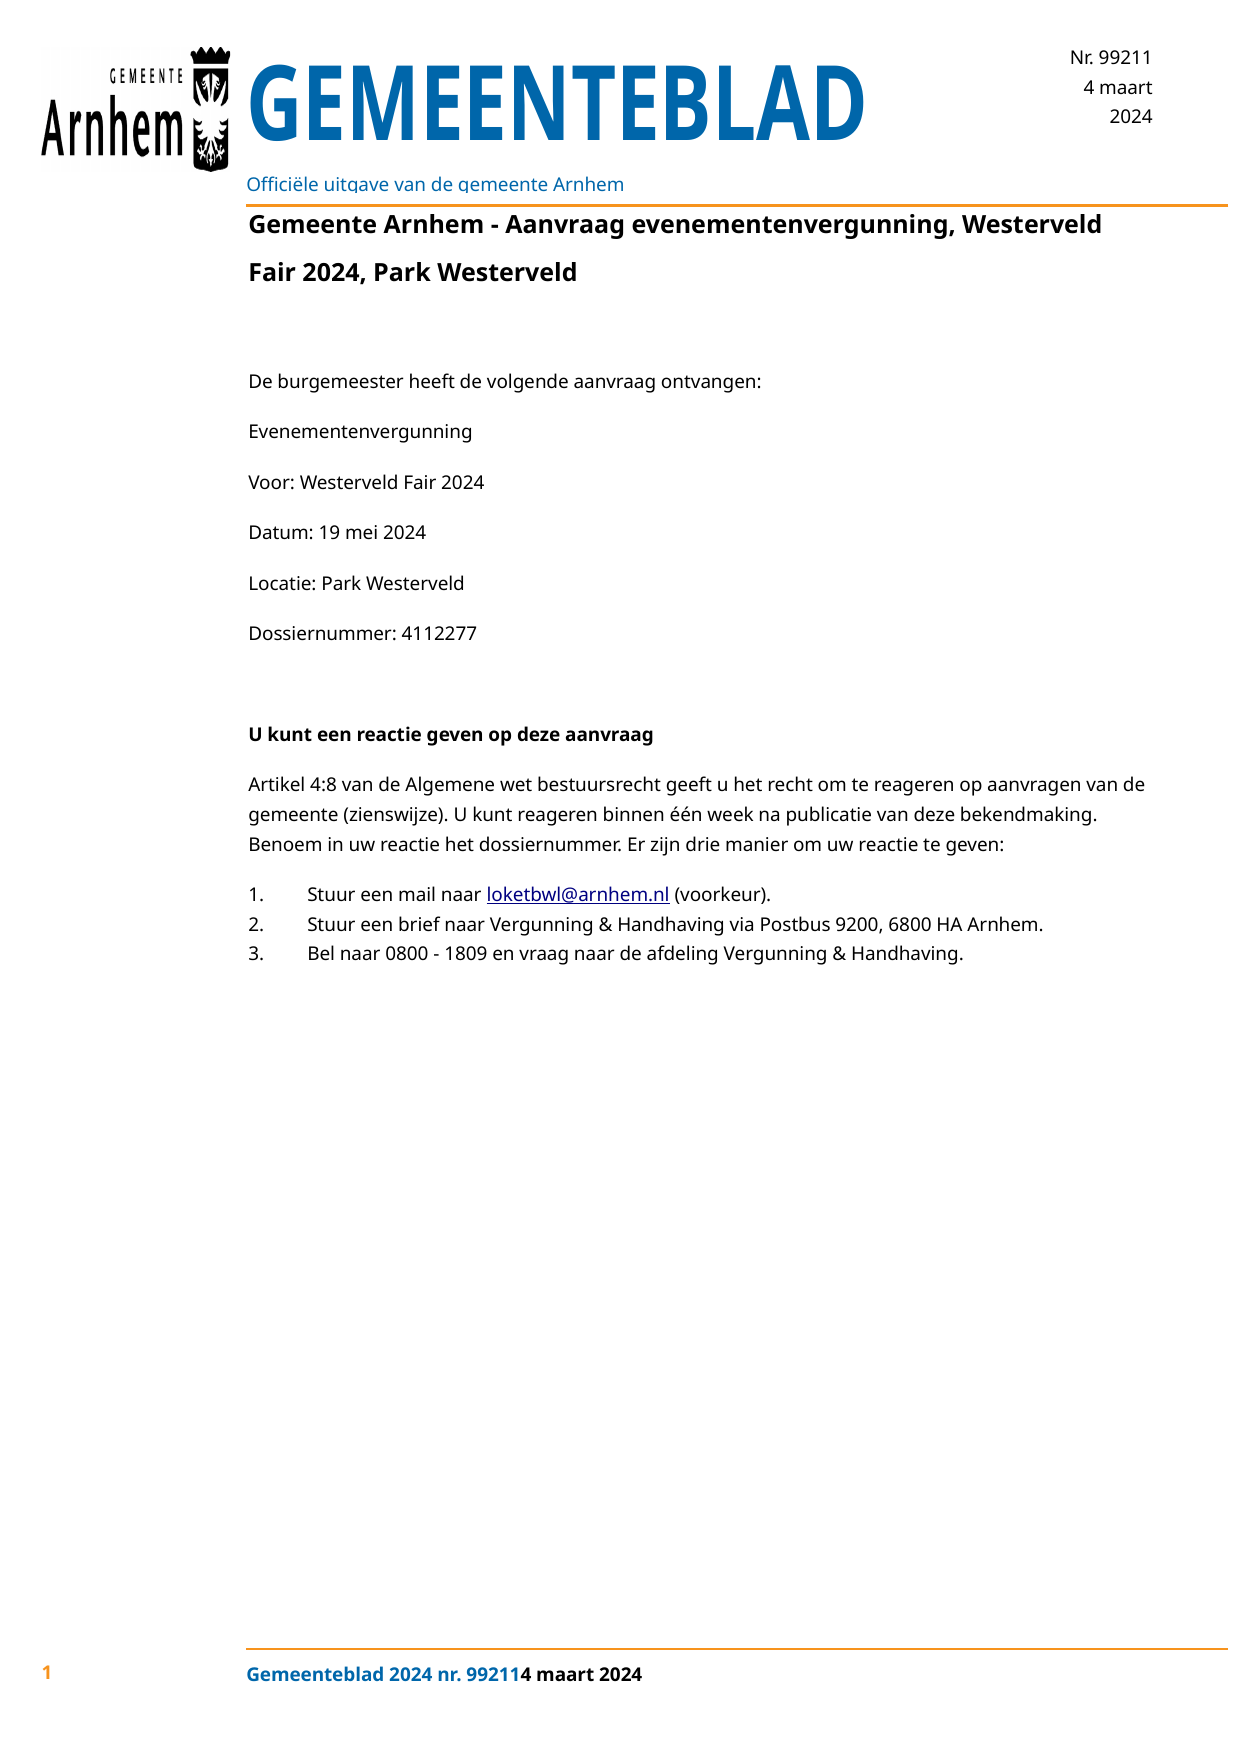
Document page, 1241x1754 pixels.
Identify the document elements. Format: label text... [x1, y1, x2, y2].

text Evenementenvergunning [248, 419, 1152, 444]
list Stuur een brief naar Vergunning & Handhaving via Postbus 9200, 6800 HA Arnhem. [248, 911, 1152, 937]
text Dossiernummer: 4112277 [248, 620, 1152, 646]
text Datum: 19 mei 2024 [248, 519, 1152, 545]
text Voor: Westerveld Fair 2024 [248, 469, 1152, 495]
text Locatie: Park Westerveld [248, 570, 1152, 596]
list Bel naar 0800 - 1809 en vraag naar de afdeling Vergunning & Handhaving. [248, 940, 1152, 966]
text Artikel 4:8 van de Algemene wet bestuursrecht geeft u het recht om te reageren op aanvragen van de gemeente (zienswijze). U kunt reageren binnen één week na publicatie van deze bekendmaking. Benoem in uw reactie het dossiernummer. Er zijn drie manier om uw reactie te geven: [248, 772, 1152, 857]
text Gemeente Arnhem - Aanvraag evenementenvergunning, Westerveld Fair 2024, Park Westerveld [248, 207, 1152, 288]
picture [41, 47, 231, 172]
text De burgemeester heeft de volgende aanvraag ontvangen: [248, 368, 1152, 394]
list Stuur een mail naar loketbwl@arnhem.nl (voorkeur). [248, 881, 1152, 907]
text U kunt een reactie geven op deze aanvraag [248, 721, 1152, 747]
